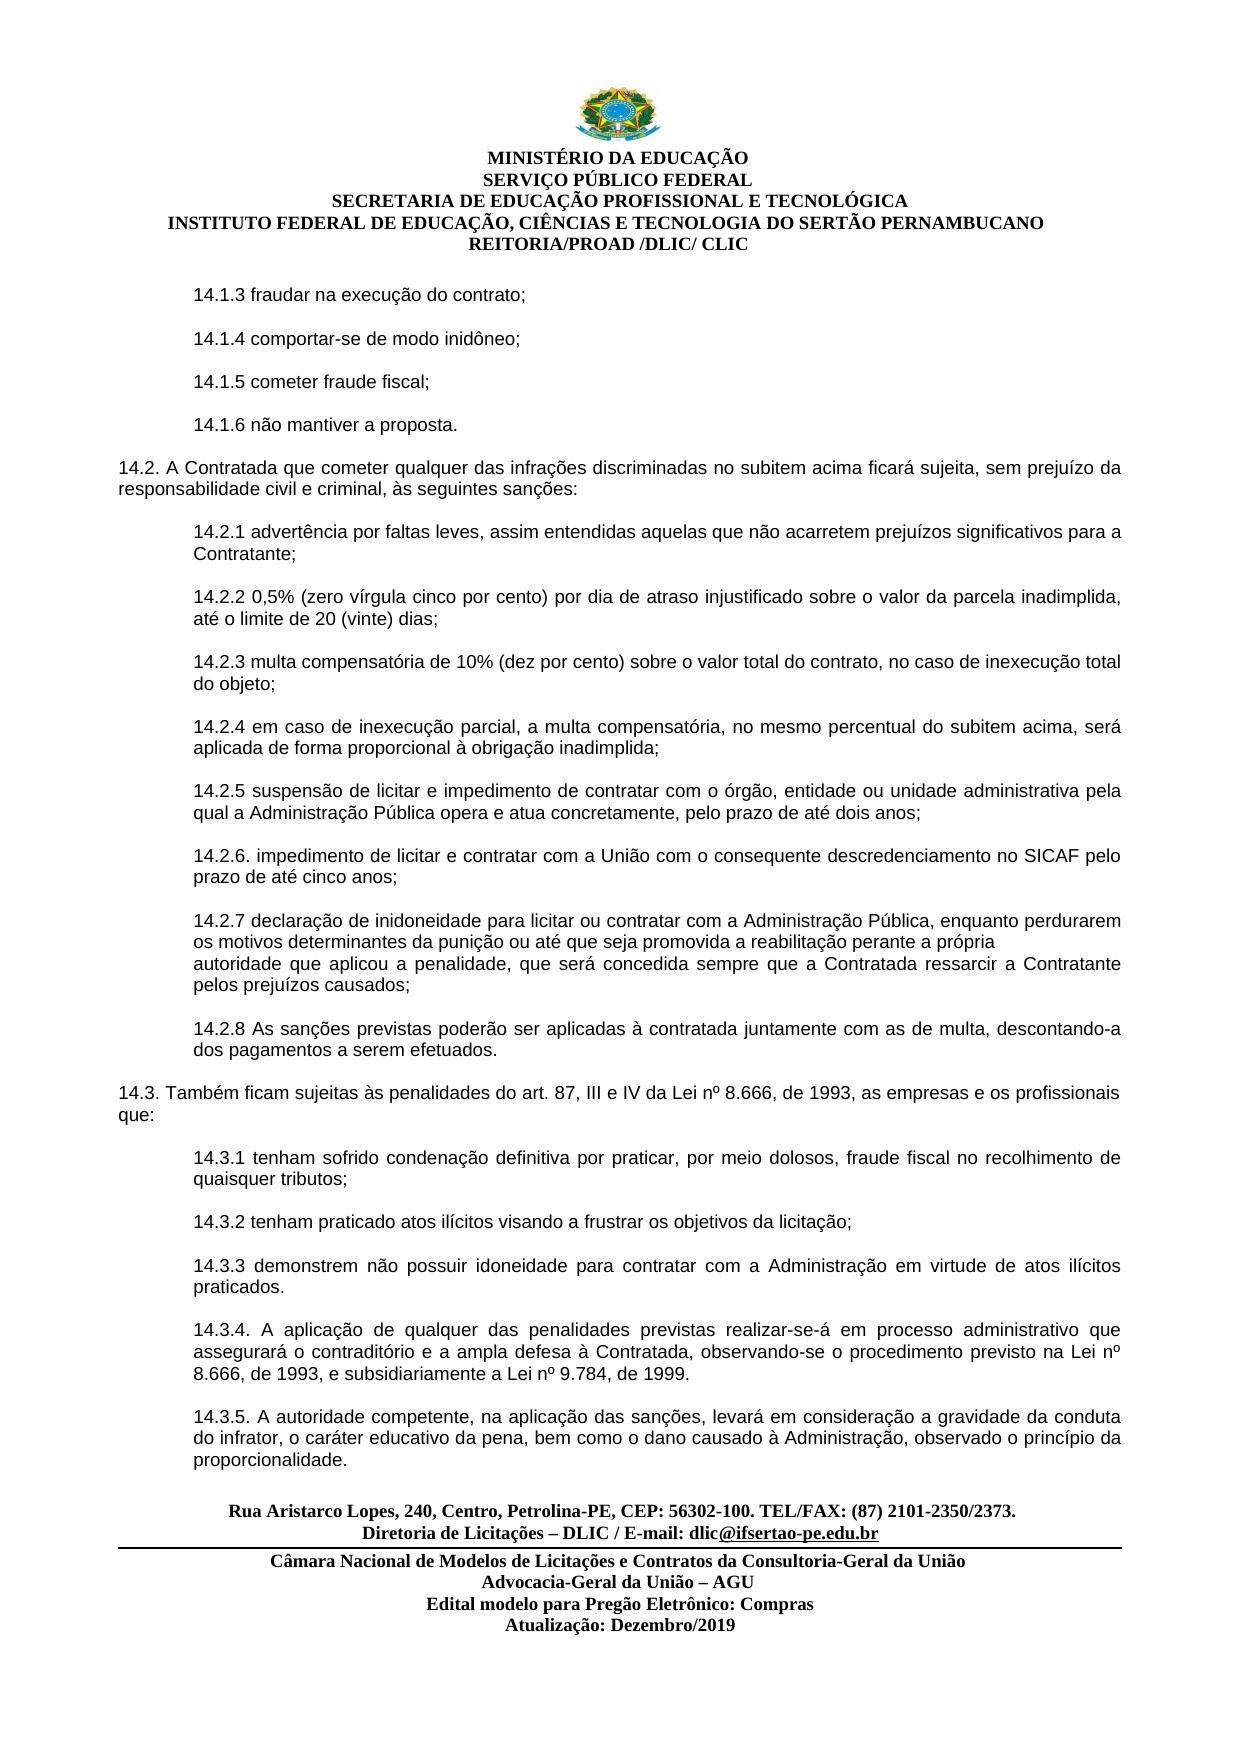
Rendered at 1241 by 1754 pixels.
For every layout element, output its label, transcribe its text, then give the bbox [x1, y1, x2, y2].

text 14.2.3 multa compensatória de 10% (dez por cento) sobre o valor total do contrato, no caso de inexecução total do objeto; [193, 651, 1122, 694]
text 14.2.7 declaração de inidoneidade para licitar ou contratar com a Administração Pública, enquanto perdurarem os motivos determinantes da punição ou até que seja promovida a reabilitação perante a própria [193, 909, 1122, 953]
text 14.2.5 suspensão de licitar e impedimento de contratar com o órgão, entidade ou unidade administrativa pela qual a Administração Pública opera e atua concretamente, pelo prazo de até dois anos; [193, 780, 1122, 823]
text 14.3. Também ficam sujeitas às penalidades do art. 87, III e IV da Lei nº 8.666, de 1993, as empresas e os profissionais que: [118, 1082, 1122, 1125]
text 14.2.6. impedimento de licitar e contratar com a União com o consequente descredenciamento no SICAF pelo prazo de até cinco anos; [193, 845, 1122, 888]
text 14.1.6 não mantiver a proposta. [193, 413, 1122, 435]
text 14.2.4 em caso de inexecução parcial, a multa compensatória, no mesmo percentual do subitem acima, será aplicada de forma proporcional à obrigação inadimplida; [193, 715, 1122, 758]
text 14.2. A Contratada que cometer qualquer das infrações discriminadas no subitem acima ficará sujeita, sem prejuízo da responsabilidade civil e criminal, às seguintes sanções: [118, 457, 1122, 500]
picture [575, 87, 661, 141]
text 14.2.1 advertência por faltas leves, assim entendidas aquelas que não acarretem prejuízos significativos para a Contratante; [193, 521, 1122, 564]
text 14.2.8 As sanções previstas poderão ser aplicadas à contratada juntamente com as de multa, descontando-a dos pagamentos a serem efetuados. [193, 1017, 1122, 1060]
text 14.1.5 cometer fraude fiscal; [193, 370, 1122, 392]
text 14.2.2 0,5% (zero vírgula cinco por cento) por dia de atraso injustificado sobre o valor da parcela inadimplida, até o limite de 20 (vinte) dias; [193, 586, 1122, 629]
text autoridade que aplicou a penalidade, que será concedida sempre que a Contratada ressarcir a Contratante pelos prejuízos causados; [193, 953, 1122, 996]
text 14.1.4 comportar-se de modo inidôneo; [193, 327, 1122, 349]
text 14.3.2 tenham praticado atos ilícitos visando a frustrar os objetivos da licitação; [193, 1211, 1122, 1233]
text 14.3.3 demonstrem não possuir idoneidade para contratar com a Administração em virtude de atos ilícitos praticados. [193, 1254, 1122, 1298]
text 14.3.1 tenham sofrido condenação definitiva por praticar, por meio dolosos, fraude fiscal no recolhimento de quaisquer tributos; [193, 1147, 1122, 1190]
text 14.3.5. A autoridade competente, na aplicação das sanções, levará em consideração a gravidade da conduta do infrator, o caráter educativo da pena, bem como o dano causado à Administração, observado o princípio da proporcionalidade. [193, 1405, 1122, 1470]
text 14.1.3 fraudar na execução do contrato; [193, 284, 1122, 306]
text 14.3.4. A aplicação de qualquer das penalidades previstas realizar-se-á em processo administrativo que assegurará o contraditório e a ampla defesa à Contratada, observando-se o procedimento previsto na Lei nº 8.666, de 1993, e subsidiariamente a Lei nº 9.784, de 1999. [193, 1319, 1122, 1384]
